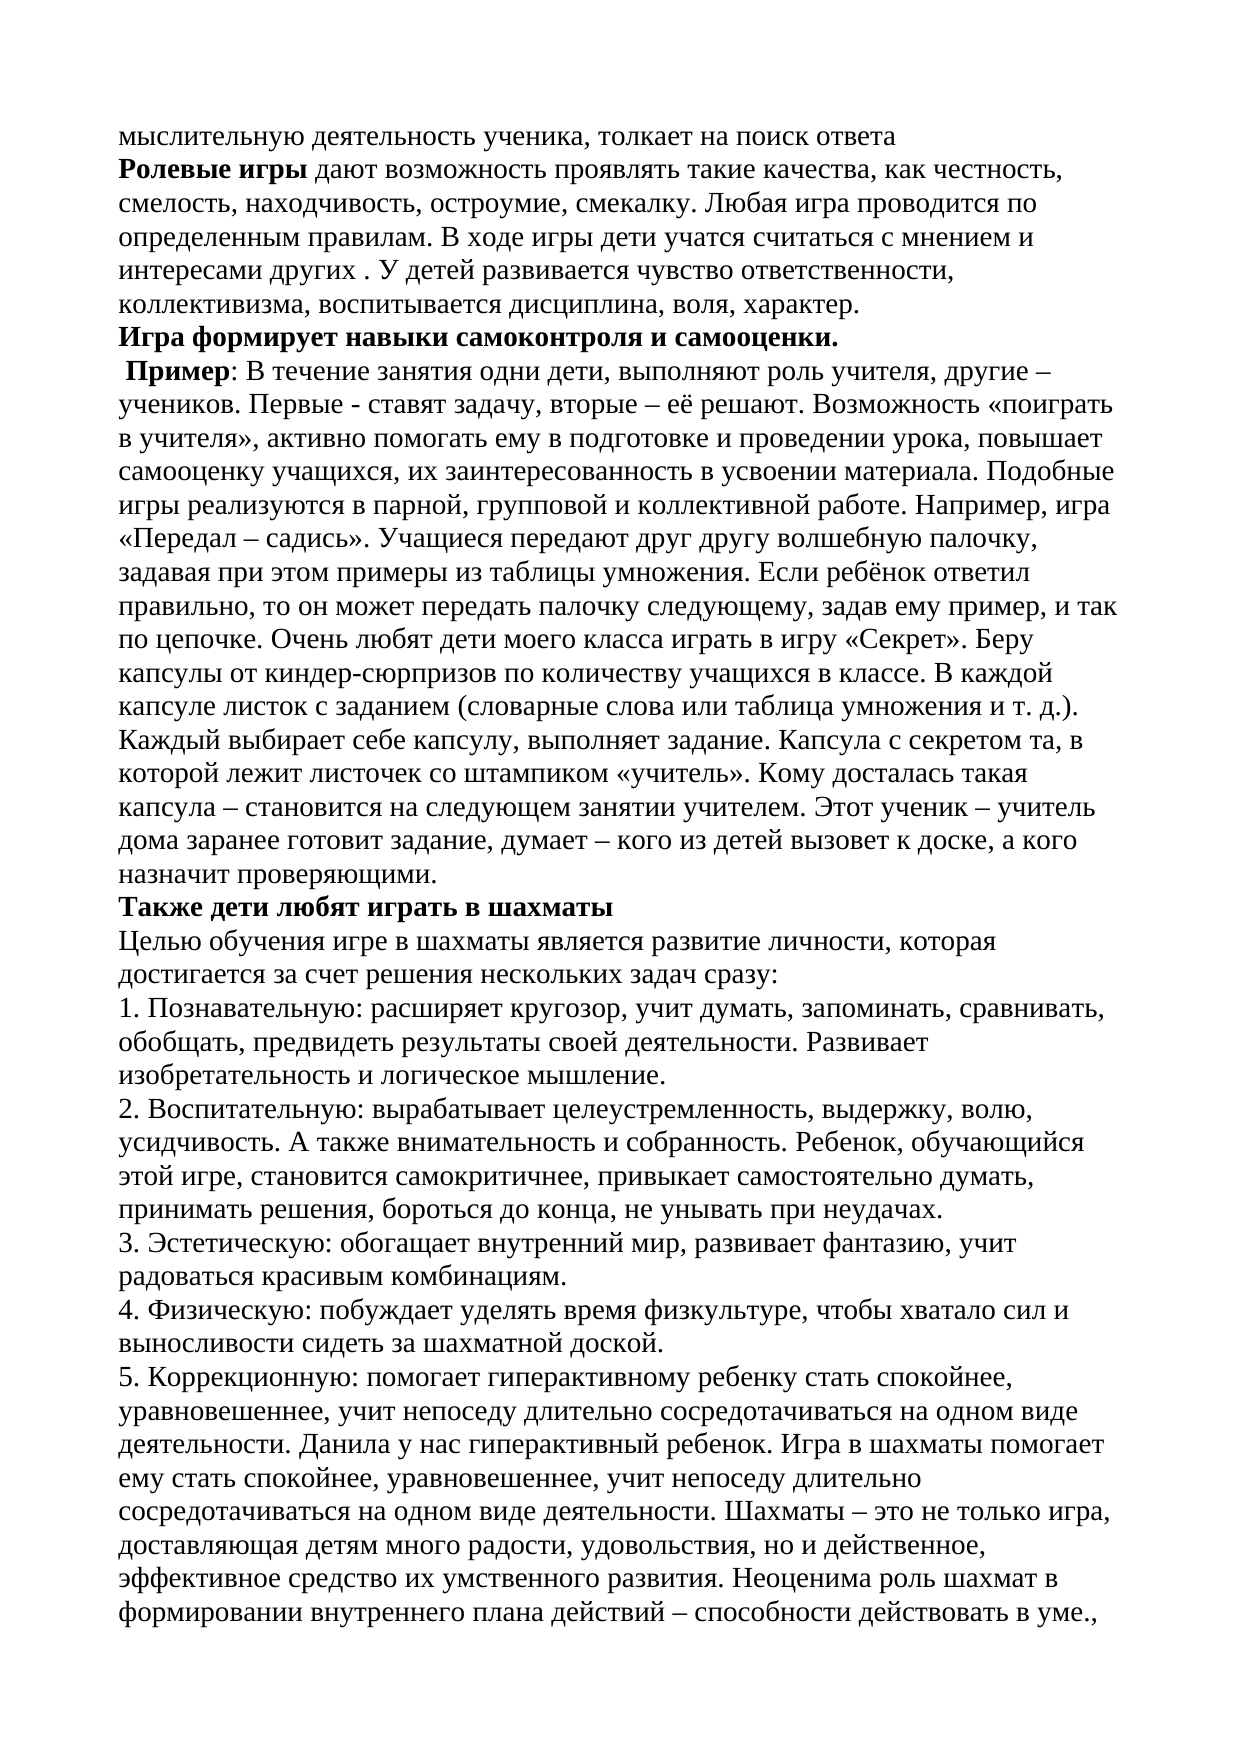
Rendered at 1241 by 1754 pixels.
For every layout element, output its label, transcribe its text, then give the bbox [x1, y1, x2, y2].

text Целью обучения игре в шахматы является развитие личности, которая достигается за счет решения нескольких задач сразу: [118, 923, 1122, 990]
text 3. Эстетическую: обогащает внутренний мир, развивает фантазию, учит радоваться красивым комбинациям. [118, 1225, 1122, 1292]
text Пример: В течение занятия одни дети, выполняют роль учителя, другие – учеников. Первые - ставят задачу, вторые – её решают. Возможность «поиграть в учителя», активно помогать ему в подготовке и проведении урока, повышает самооценку учащихся, их заинтересованность в усвоении материала. Подобные игры реализуются в парной, групповой и коллективной работе. Например, игра «Передал – садись». Учащиеся передают друг другу волшебную палочку, задавая при этом примеры из таблицы умножения. Если ребёнок ответил правильно, то он может передать палочку следующему, задав ему пример, и так по цепочке. Очень любят дети моего класса играть в игру «Секрет». Беру капсулы от киндер-сюрпризов по количеству учащихся в классе. В каждой капсуле листок с заданием (словарные слова или таблица умножения и т. д.). Каждый выбирает себе капсулу, выполняет задание. Капсула с секретом та, в которой лежит листочек со штампиком «учитель». Кому досталась такая капсула – становится на следующем занятии учителем. Этот ученик – учитель дома заранее готовит задание, думает – кого из детей вызовет к доске, а кого назначит проверяющими. [118, 353, 1122, 889]
text Ролевые игры дают возможность проявлять такие качества, как честность, смелость, находчивость, остроумие, смекалку. Любая игра проводится по определенным правилам. В ходе игры дети учатся считаться с мнением и интересами других . У детей развивается чувство ответственности, коллективизма, воспитывается дисциплина, воля, характер. [118, 152, 1122, 319]
text 2. Воспитательную: вырабатывает целеустремленность, выдержку, волю, усидчивость. А также внимательность и собранность. Ребенок, обучающийся этой игре, становится самокритичнее, привыкает самостоятельно думать, принимать решения, бороться до конца, не унывать при неудачах. [118, 1091, 1122, 1225]
text Игра формирует навыки самоконтроля и самооценки. [118, 319, 1122, 353]
text 1. Познавательную: расширяет кругозор, учит думать, запоминать, сравнивать, обобщать, предвидеть результаты своей деятельности. Развивает изобретательность и логическое мышление. [118, 990, 1122, 1091]
text 5. Коррекционную: помогает гиперактивному ребенку стать спокойнее, уравновешеннее, учит непоседу длительно сосредотачиваться на одном виде деятельности. Данила у нас гиперактивный ребенок. Игра в шахматы помогает ему стать спокойнее, уравновешеннее, учит непоседу длительно сосредотачиваться на одном виде деятельности. Шахматы – это не только игра, доставляющая детям много радости, удовольствия, но и действенное, эффективное средство их умственного развития. Неоценима роль шахмат в формировании внутреннего плана действий – способности действовать в уме., [118, 1359, 1122, 1627]
text 4. Физическую: побуждает уделять время физкультуре, чтобы хватало сил и выносливости сидеть за шахматной доской. [118, 1292, 1122, 1359]
text мыслительную деятельность ученика, толкает на поиск ответа [118, 118, 1122, 152]
text Также дети любят играть в шахматы [118, 889, 1122, 923]
